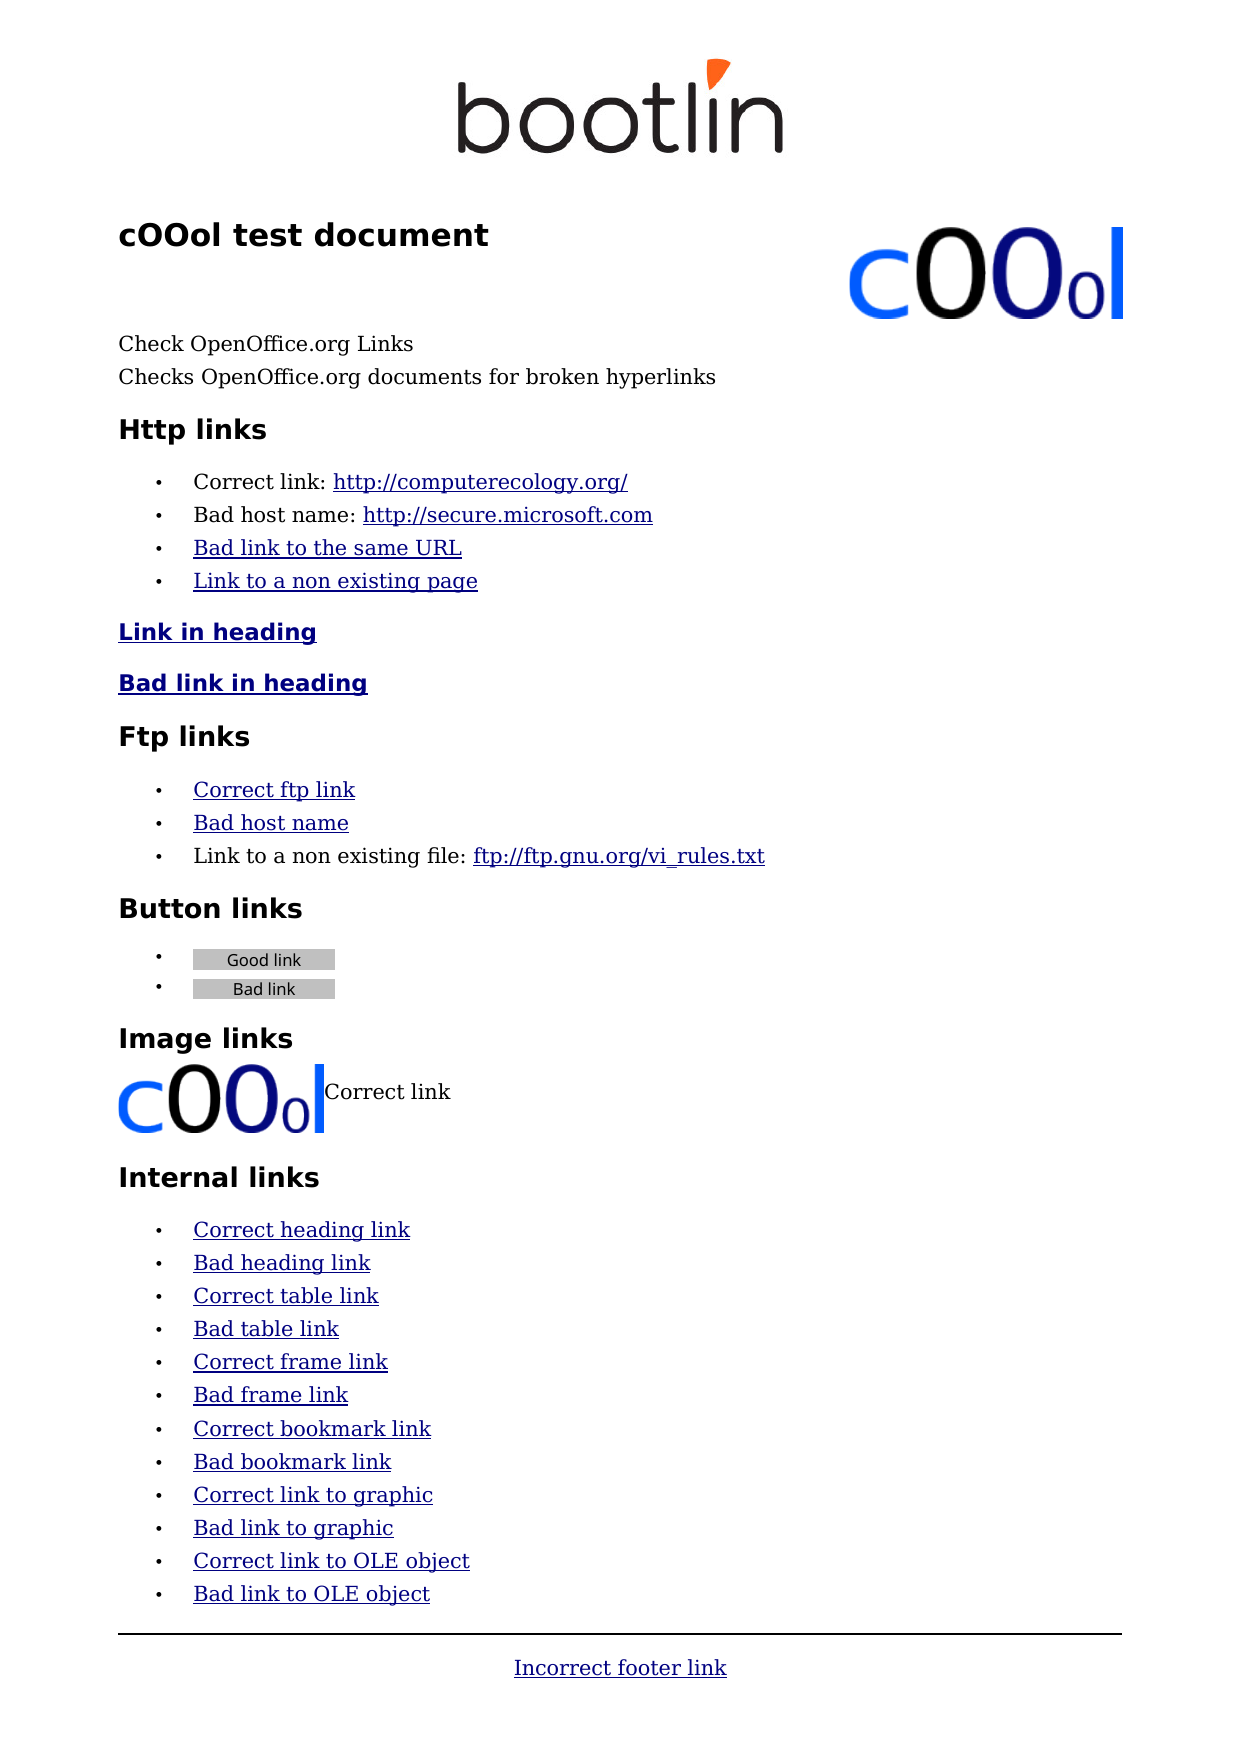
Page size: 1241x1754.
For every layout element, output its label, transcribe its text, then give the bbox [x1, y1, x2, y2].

text Check OpenOffice.org Links [118, 332, 1122, 356]
list Correct link to graphic [156, 1483, 1122, 1507]
subtitle Bad link in heading [118, 670, 1122, 697]
list Bad heading link [156, 1251, 1122, 1275]
subtitle Ftp links [118, 722, 1122, 753]
subtitle Link in heading [118, 619, 1122, 646]
subtitle Image links [118, 1024, 1122, 1055]
list Correct ftp link [156, 778, 1122, 802]
subtitle Button links [118, 893, 1122, 924]
list Correct heading link [156, 1218, 1122, 1242]
subtitle cOOol test document [118, 217, 1122, 253]
list Bad bookmark link [156, 1450, 1122, 1474]
subtitle Http links [118, 414, 1122, 446]
list Bad frame link [156, 1384, 1122, 1408]
list Bad link to OLE object [156, 1582, 1122, 1607]
list Bad host name [156, 811, 1122, 835]
list Correct link to OLE object [156, 1549, 1122, 1573]
picture [118, 1064, 324, 1133]
text Checks OpenOffice.org documents for broken hyperlinks [118, 365, 1122, 389]
subtitle Internal links [118, 1162, 1122, 1193]
list Correct table link [156, 1284, 1122, 1308]
list Bad host name: http://secure.microsoft.com [156, 503, 1122, 528]
list Link to a non existing page [156, 570, 1122, 594]
list Bad table link [156, 1317, 1122, 1342]
list Bad link to graphic [156, 1516, 1122, 1540]
list Correct link: http://computerecology.org/ [156, 470, 1122, 494]
picture [423, 37, 817, 188]
list Bad link to the same URL [156, 537, 1122, 561]
list Correct frame link [156, 1351, 1122, 1375]
text Correct link [324, 1080, 1122, 1104]
list Link to a non existing file: ftp://ftp.gnu.org/vi_rules.txt [156, 844, 1122, 868]
list Correct bookmark link [156, 1417, 1122, 1441]
picture [849, 227, 1123, 319]
